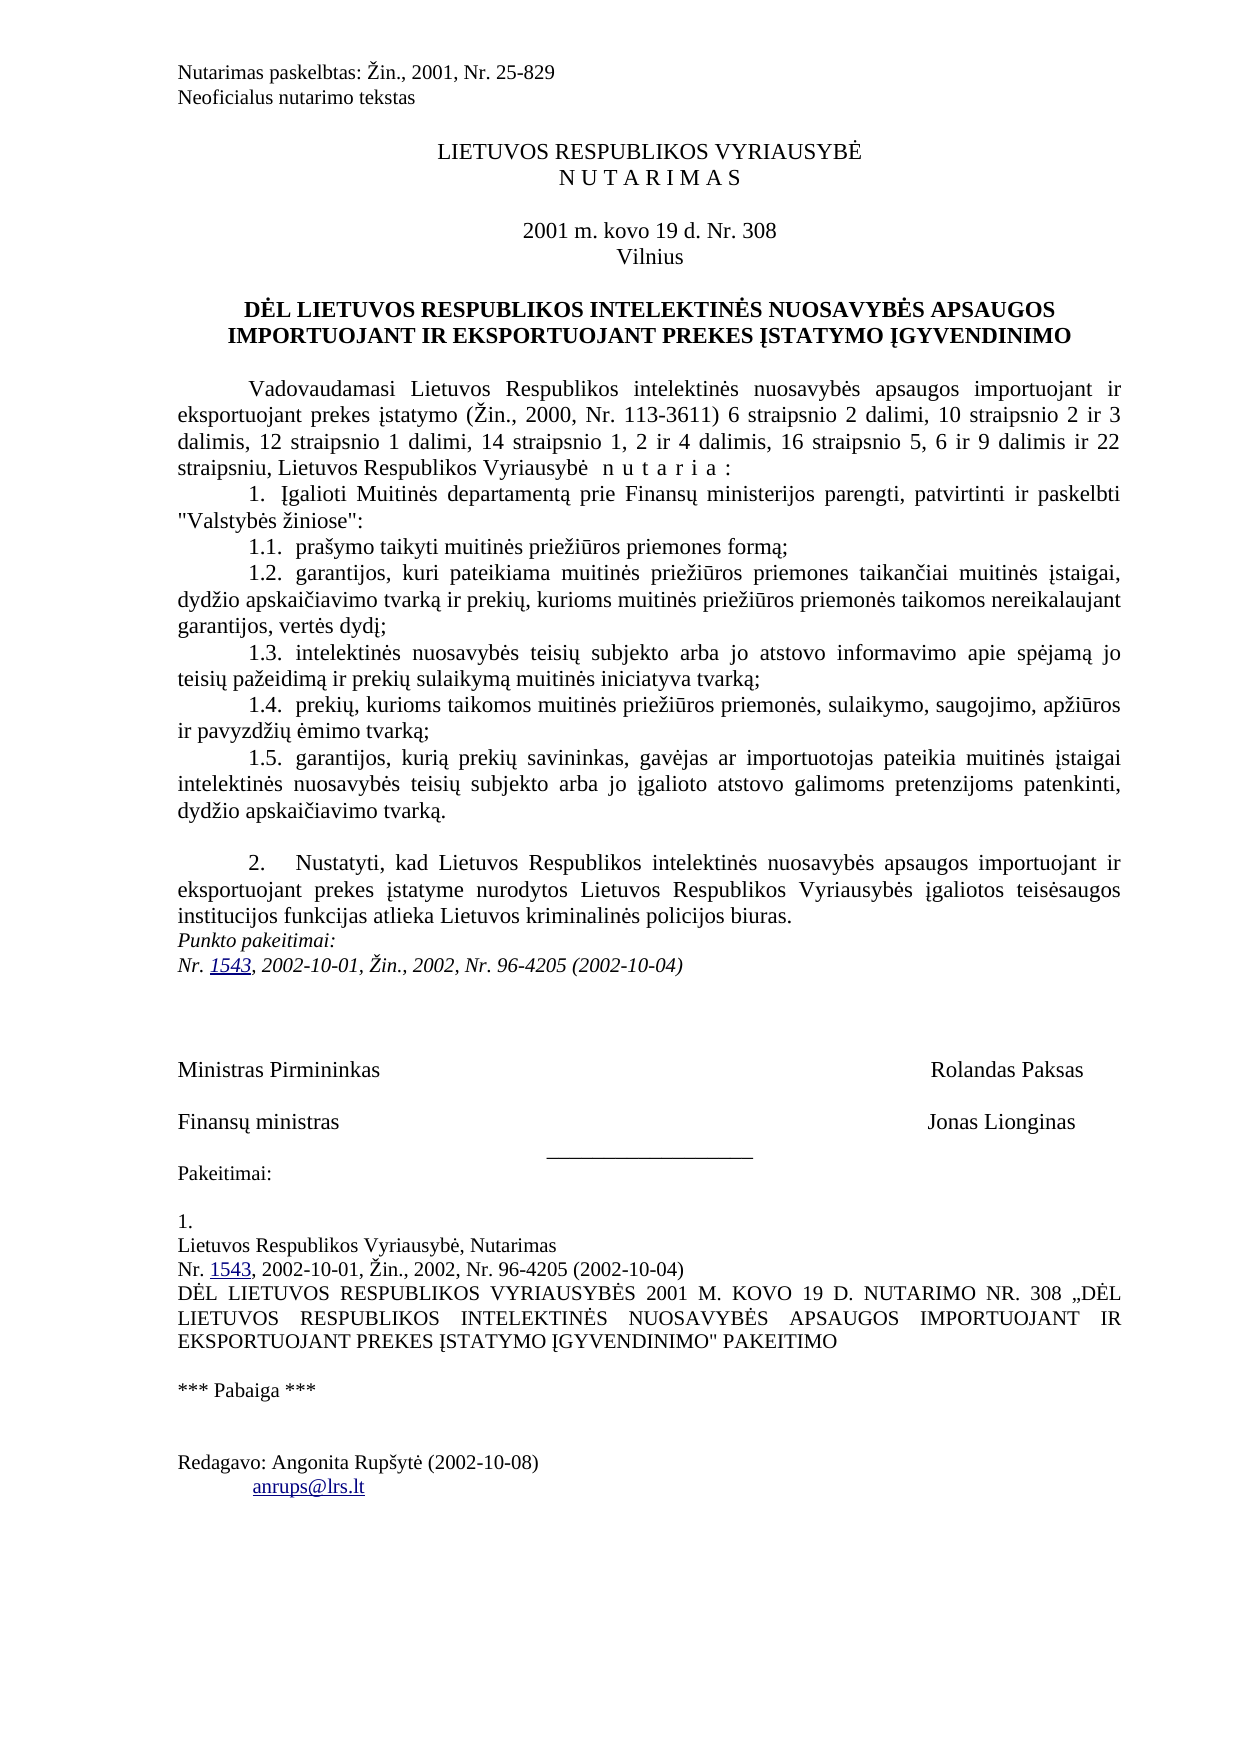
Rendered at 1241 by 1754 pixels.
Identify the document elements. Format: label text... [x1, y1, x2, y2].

text Nr. 1543, 2002-10-01, Žin., 2002, Nr. 96-4205 (2002-10-04) [177, 952, 1122, 977]
text Vilnius [177, 243, 1122, 269]
text 1.4. prekių, kurioms taikomos muitinės priežiūros priemonės, sulaikymo, saugojimo, apžiūros ir pavyzdžių ėmimo tvarką; [177, 691, 1122, 744]
text 1. [177, 1209, 1122, 1233]
text N U T A R I M A S [177, 164, 1122, 191]
text 2. Nustatyti, kad Lietuvos Respublikos intelektinės nuosavybės apsaugos importuojant ir eksportuojant prekes įstatyme nurodytos Lietuvos Respublikos Vyriausybės įgaliotos teisėsaugos institucijos funkcijas atlieka Lietuvos kriminalinės policijos biuras. [177, 849, 1122, 928]
text Nutarimas paskelbtas: Žin., 2001, Nr. 25-829 [177, 59, 1122, 84]
text LIETUVOS RESPUBLIKOS VYRIAUSYBĖ [177, 138, 1122, 164]
text Pakeitimai: [177, 1161, 1122, 1185]
text 1.3. intelektinės nuosavybės teisių subjekto arba jo atstovo informavimo apie spėjamą jo teisių pažeidimą ir prekių sulaikymą muitinės iniciatyva tvarką; [177, 638, 1122, 691]
text Lietuvos Respublikos Vyriausybė, Nutarimas [177, 1233, 1122, 1257]
text *** Pabaiga *** [177, 1378, 1122, 1402]
text DĖL LIETUVOS RESPUBLIKOS VYRIAUSYBĖS 2001 M. KOVO 19 D. NUTARIMO NR. 308 „DĖL LIETUVOS RESPUBLIKOS INTELEKTINĖS NUOSAVYBĖS APSAUGOS IMPORTUOJANT IR EKSPORTUOJANT PREKES ĮSTATYMO ĮGYVENDINIMO" PAKEITIMO [177, 1281, 1122, 1353]
text Punkto pakeitimai: [177, 928, 1122, 952]
text Finansų ministras Jonas Lionginas [177, 1108, 1122, 1135]
text 2001 m. kovo 19 d. Nr. 308 [177, 217, 1122, 243]
text Redagavo: Angonita Rupšytė (2002-10-08) [177, 1450, 1122, 1474]
text Neoficialus nutarimo tekstas [177, 84, 1122, 109]
text __________________ [177, 1135, 1122, 1161]
text 1.2. garantijos, kuri pateikiama muitinės priežiūros priemones taikančiai muitinės įstaigai, dydžio apskaičiavimo tvarką ir prekių, kurioms muitinės priežiūros priemonės taikomos nereikalaujant garantijos, vertės dydį; [177, 559, 1122, 638]
text 1.1. prašymo taikyti muitinės priežiūros priemones formą; [177, 533, 1122, 559]
text Ministras Pirmininkas Rolandas Paksas [177, 1056, 1122, 1082]
text 1.5. garantijos, kurią prekių savininkas, gavėjas ar importuotojas pateikia muitinės įstaigai intelektinės nuosavybės teisių subjekto arba jo įgalioto atstovo galimoms pretenzijoms patenkinti, dydžio apskaičiavimo tvarką. [177, 744, 1122, 823]
text Nr. 1543, 2002-10-01, Žin., 2002, Nr. 96-4205 (2002-10-04) [177, 1257, 1122, 1281]
subtitle DĖL LIETUVOS RESPUBLIKOS INTELEKTINĖS NUOSAVYBĖS APSAUGOS IMPORTUOJANT IR EKSPORTUOJANT PREKES ĮSTATYMO ĮGYVENDINIMO [177, 296, 1122, 349]
text Vadovaudamasi Lietuvos Respublikos intelektinės nuosavybės apsaugos importuojant ir eksportuojant prekes įstatymo (Žin., 2000, Nr. 113-3611) 6 straipsnio 2 dalimi, 10 straipsnio 2 ir 3 dalimis, 12 straipsnio 1 dalimi, 14 straipsnio 1, 2 ir 4 dalimis, 16 straipsnio 5, 6 ir 9 dalimis ir 22 straipsniu, Lietuvos Respublikos Vyriausybė nutaria: [177, 375, 1122, 480]
text anrups@lrs.lt [177, 1474, 1122, 1498]
text 1. Įgalioti Muitinės departamentą prie Finansų ministerijos parengti, patvirtinti ir paskelbti "Valstybės žiniose": [177, 480, 1122, 533]
